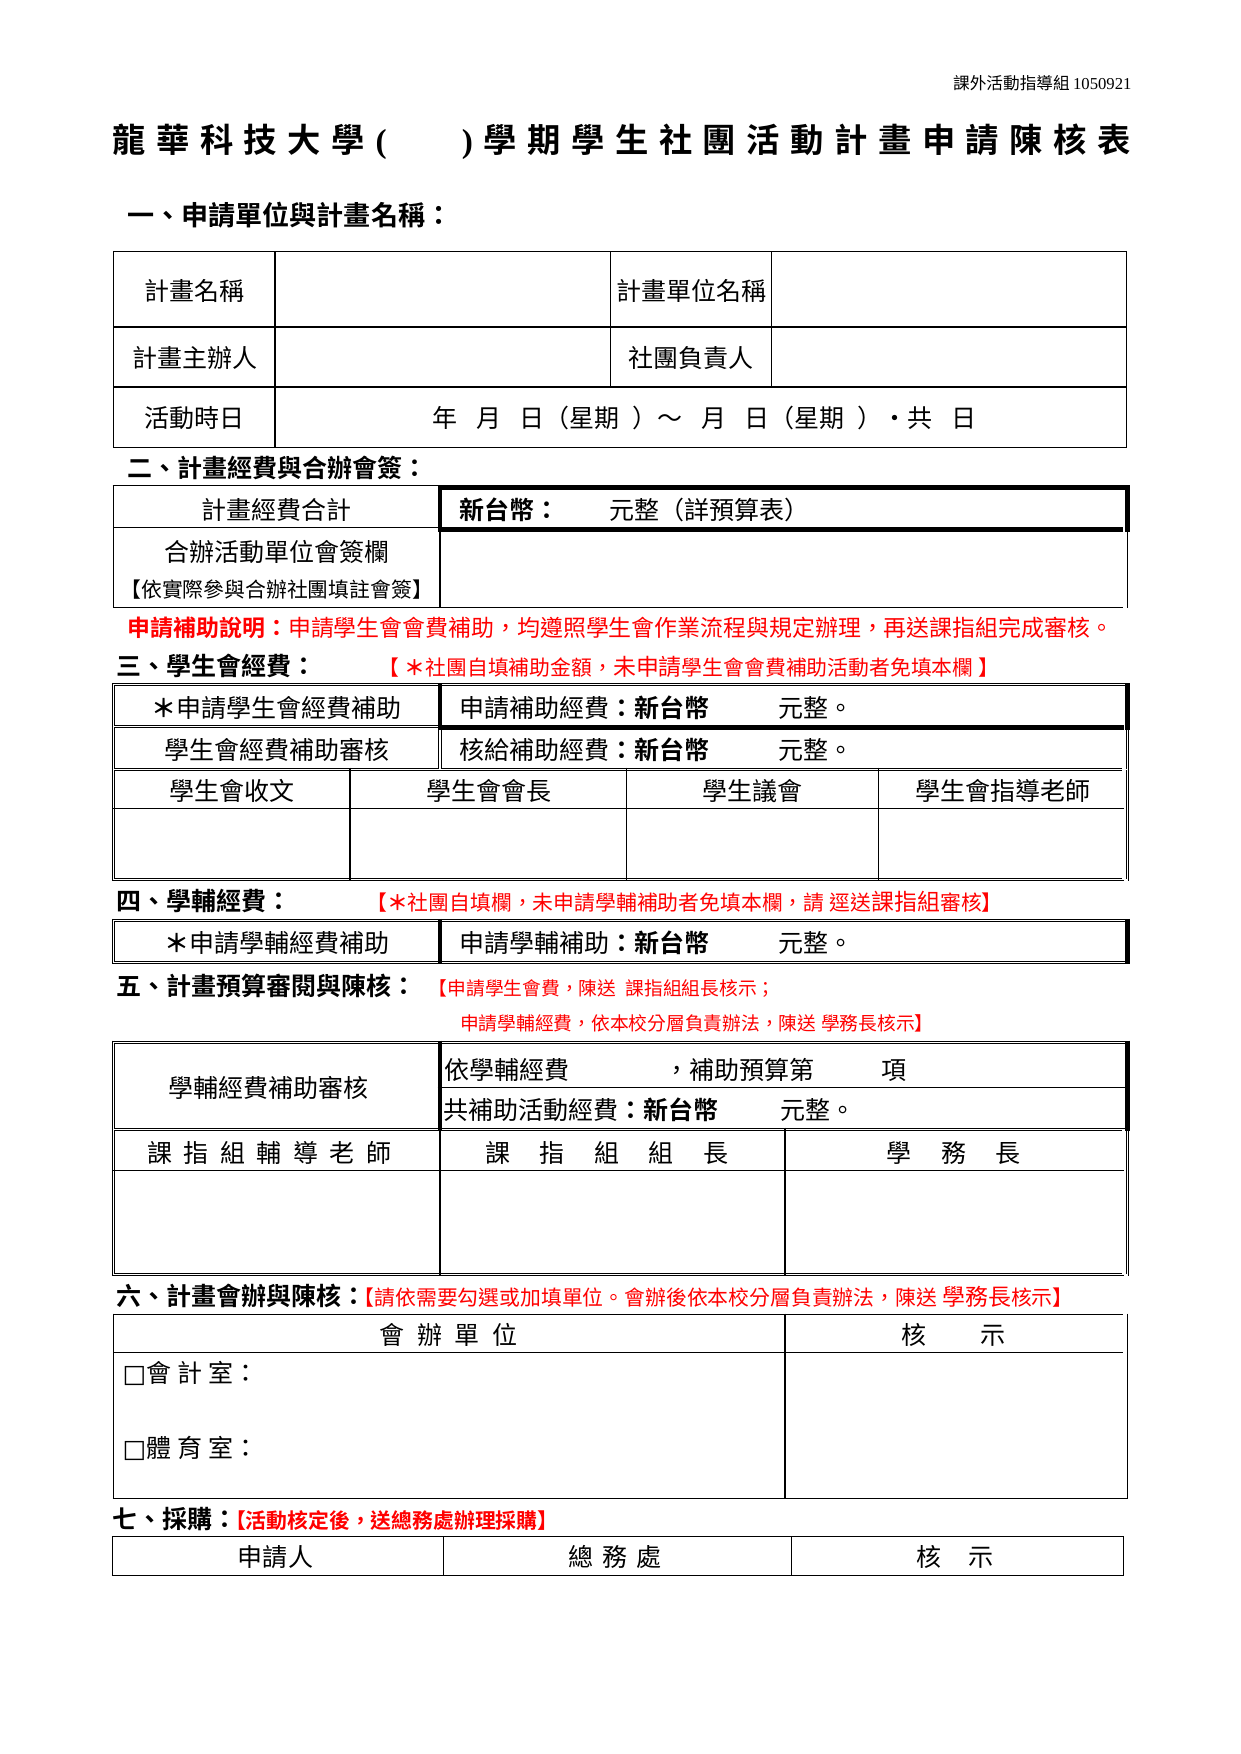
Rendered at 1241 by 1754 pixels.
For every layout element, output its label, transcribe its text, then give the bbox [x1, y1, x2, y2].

table_cell 學生會指導老師 [879, 768, 1126, 808]
table_cell 六、計畫會辦與陳核：【請依需要勾選或加填單位。會辦後依本校分層負責辦法，陳送 學務長核示】 [113, 1273, 1127, 1313]
table_cell 申請補助說明：申請學生會會費補助，均遵照學生會作業流程與規定辦理，再送課指組完成審核。 三、學生會經費： 【 ＊社團自填補助金額，未申請學生會會費補助活動者免填本欄 】 [113, 607, 1127, 683]
text 七、採購：【活動核定後，送總務處辦理採購】 [112, 1499, 928, 1536]
table_cell [441, 1171, 784, 1273]
table_cell 學輔經費補助審核 [115, 1044, 438, 1128]
table_cell 學生會會長 [351, 771, 626, 808]
table_cell 合辦活動單位會簽欄 【依實際參與合辦社團填註會簽】 [114, 528, 439, 607]
table_header 總務處 [444, 1537, 791, 1574]
table_cell 核給補助經費：新台幣 元整。 [442, 725, 1126, 767]
table_cell [879, 808, 1126, 878]
table_cell [627, 809, 878, 878]
table_header [772, 252, 1126, 326]
table_cell [441, 527, 1127, 607]
table_cell [772, 328, 1126, 386]
table_cell 年 月 日（星期 ）〜 月 日（星期 ）‧共 日 [276, 388, 1126, 447]
table_cell 學生會經費補助審核 [115, 728, 438, 767]
table_cell 課指組輔導老師 [115, 1131, 439, 1170]
table_cell [276, 328, 610, 386]
table_header 核示 [792, 1537, 1123, 1574]
text 一、申請單位與計畫名稱： [112, 176, 1128, 251]
text 課外活動指導組1050921 [75, 63, 1131, 101]
table_cell [786, 1352, 1127, 1497]
table_cell 課指組組長 [441, 1131, 784, 1170]
table_cell 共補助活動經費：新台幣 元整。 [442, 1088, 1125, 1128]
table_cell 核 示 [786, 1314, 1127, 1352]
table_header 申請人 [113, 1537, 443, 1574]
table_header 計畫單位名稱 [611, 252, 771, 326]
table_cell 會 辦 單 位 [114, 1315, 784, 1352]
table_cell [351, 809, 626, 878]
text 二、計畫經費與合辦會簽： [112, 448, 1128, 485]
table_cell 學生會收文 [115, 771, 349, 808]
table_cell 學生議會 [627, 771, 878, 808]
table_cell 社團負責人 [611, 328, 771, 386]
table_cell 申請補助經費：新台幣 元整。 [442, 686, 1125, 725]
table_header 計畫經費合計 [114, 486, 438, 527]
table_cell ＊申請學生會經費補助 [115, 686, 438, 725]
table_cell [115, 809, 349, 878]
table_cell 依學輔經費 ，補助預算第 項 [442, 1044, 1125, 1087]
table_cell 申請學輔補助：新台幣 元整。 [442, 922, 1125, 961]
table_cell □會 計 室： □體 育 室： [114, 1353, 784, 1497]
table_header 計畫名稱 [114, 252, 274, 326]
table_cell 五、計畫預算審閱與陳核： 【申請學生會費，陳送 課指組組長核示； 申請學輔經費，依本校分層負責辦法，陳送 學務長核示】 [113, 964, 1127, 1041]
text 龍華科技大學( )學期學生社團活動計畫申請陳核表 [112, 101, 1131, 176]
table_header [276, 252, 610, 326]
table_cell 學務長 [786, 1129, 1126, 1170]
table_cell 計畫主辦人 [114, 328, 274, 386]
table_cell [115, 1171, 439, 1273]
table_cell [786, 1170, 1126, 1273]
table_cell 活動時日 [114, 388, 274, 447]
table_header 新台幣： 元整（詳預算表） [442, 490, 1125, 527]
table_cell ＊申請學輔經費補助 [115, 922, 438, 961]
table_cell 四、學輔經費： 【＊社團自填欄，未申請學輔補助者免填本欄，請 逕送課指組審核】 [113, 878, 1127, 919]
